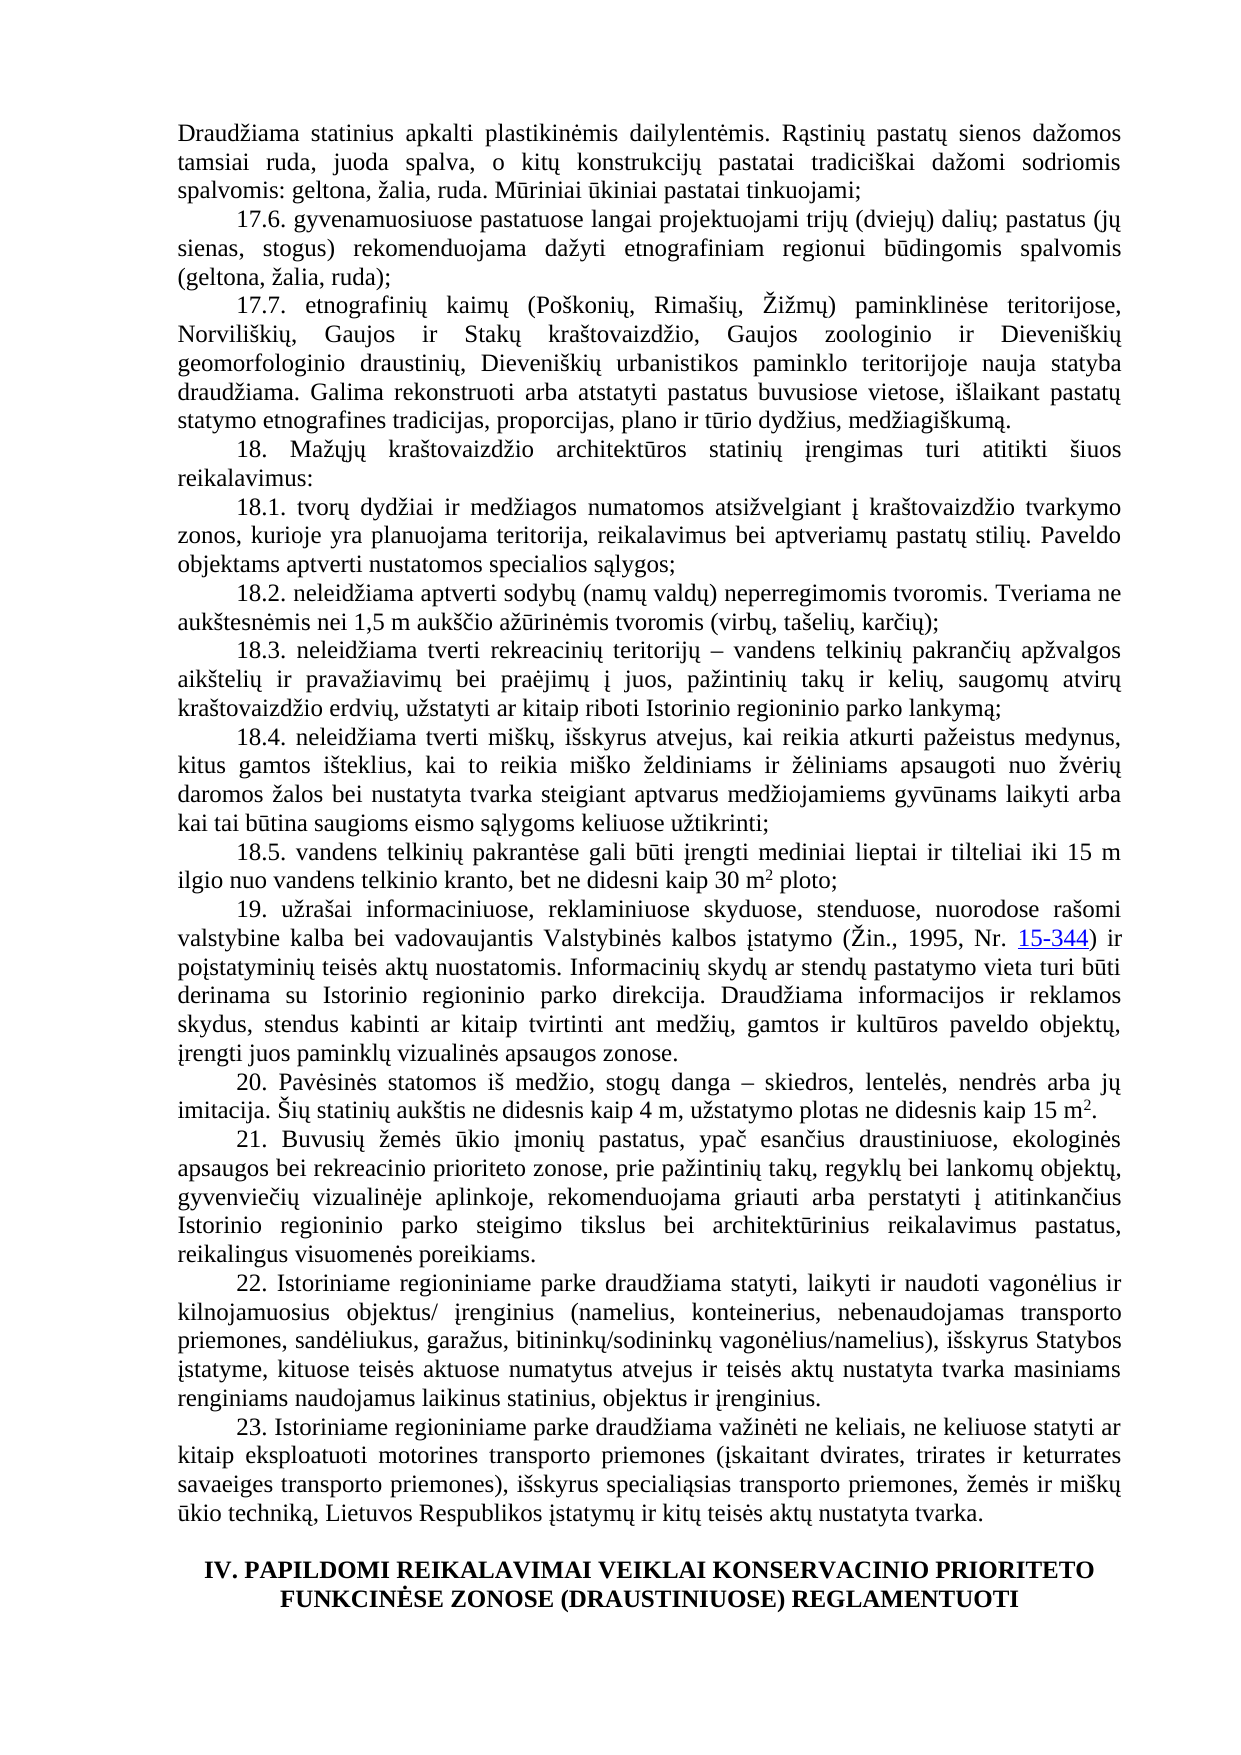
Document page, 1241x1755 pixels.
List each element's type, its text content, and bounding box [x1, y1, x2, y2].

text 21. Buvusių žemės ūkio įmonių pastatus, ypač esančius draustiniuose, ekologinės apsaugos bei rekreacinio prioriteto zonose, prie pažintinių takų, regyklų bei lankomų objektų, gyvenviečių vizualinėje aplinkoje, rekomenduojama griauti arba perstatyti į atitinkančius Istorinio regioninio parko steigimo tikslus bei architektūrinius reikalavimus pastatus, reikalingus visuomenės poreikiams. [177, 1124, 1122, 1268]
text Draudžiama statinius apkalti plastikinėmis dailylentėmis. Rąstinių pastatų sienos dažomos tamsiai ruda, juoda spalva, o kitų konstrukcijų pastatai tradiciškai dažomi sodriomis spalvomis: geltona, žalia, ruda. Mūriniai ūkiniai pastatai tinkuojami; [177, 118, 1122, 204]
text 17.6. gyvenamuosiuose pastatuose langai projektuojami trijų (dviejų) dalių; pastatus (jų sienas, stogus) rekomenduojama dažyti etnografiniam regionui būdingomis spalvomis (geltona, žalia, ruda); [177, 204, 1122, 291]
text 22. Istoriniame regioniniame parke draudžiama statyti, laikyti ir naudoti vagonėlius ir kilnojamuosius objektus/ įrenginius (namelius, konteinerius, nebenaudojamas transporto priemones, sandėliukus, garažus, bitininkų/sodininkų vagonėlius/namelius), išskyrus Statybos įstatyme, kituose teisės aktuose numatytus atvejus ir teisės aktų nustatyta tvarka masiniams renginiams naudojamus laikinus statinius, objektus ir įrenginius. [177, 1268, 1122, 1412]
text 17.7. etnografinių kaimų (Poškonių, Rimašių, Žižmų) paminklinėse teritorijose, Norviliškių, Gaujos ir Stakų kraštovaizdžio, Gaujos zoologinio ir Dieveniškių geomorfologinio draustinių, Dieveniškių urbanistikos paminklo teritorijoje nauja statyba draudžiama. Galima rekonstruoti arba atstatyti pastatus buvusiose vietose, išlaikant pastatų statymo etnografines tradicijas, proporcijas, plano ir tūrio dydžius, medžiagiškumą. [177, 291, 1122, 434]
text 18.5. vandens telkinių pakrantėse gali būti įrengti mediniai lieptai ir tilteliai iki 15 m ilgio nuo vandens telkinio kranto, bet ne didesni kaip 30 m2 ploto; [177, 837, 1122, 894]
text 18.3. neleidžiama tverti rekreacinių teritorijų – vandens telkinių pakrančių apžvalgos aikštelių ir pravažiavimų bei praėjimų į juos, pažintinių takų ir kelių, saugomų atvirų kraštovaizdžio erdvių, užstatyti ar kitaip riboti Istorinio regioninio parko lankymą; [177, 636, 1122, 722]
text 18.1. tvorų dydžiai ir medžiagos numatomos atsižvelgiant į kraštovaizdžio tvarkymo zonos, kurioje yra planuojama teritorija, reikalavimus bei aptveriamų pastatų stilių. Paveldo objektams aptverti nustatomos specialios sąlygos; [177, 492, 1122, 578]
text 19. užrašai informaciniuose, reklaminiuose skyduose, stenduose, nuorodose rašomi valstybine kalba bei vadovaujantis Valstybinės kalbos įstatymo (Žin., 1995, Nr. 15-344) ir poįstatyminių teisės aktų nuostatomis. Informacinių skydų ar stendų pastatymo vieta turi būti derinama su Istorinio regioninio parko direkcija. Draudžiama informacijos ir reklamos skydus, stendus kabinti ar kitaip tvirtinti ant medžių, gamtos ir kultūros paveldo objektų, įrengti juos paminklų vizualinės apsaugos zonose. [177, 894, 1122, 1067]
text 18.4. neleidžiama tverti miškų, išskyrus atvejus, kai reikia atkurti pažeistus medynus, kitus gamtos išteklius, kai to reikia miško želdiniams ir žėliniams apsaugoti nuo žvėrių daromos žalos bei nustatyta tvarka steigiant aptvarus medžiojamiems gyvūnams laikyti arba kai tai būtina saugioms eismo sąlygoms keliuose užtikrinti; [177, 722, 1122, 837]
text 18. Mažųjų kraštovaizdžio architektūros statinių įrengimas turi atitikti šiuos reikalavimus: [177, 434, 1122, 492]
text 18.2. neleidžiama aptverti sodybų (namų valdų) neperregimomis tvoromis. Tveriama ne aukštesnėmis nei 1,5 m aukščio ažūrinėmis tvoromis (virbų, tašelių, karčių); [177, 578, 1122, 636]
text IV. PAPILDOMI REIKALAVIMAI VEIKLAI KONSERVACINIO PRIORITETO FUNKCINĖSE ZONOSE (DRAUSTINIUOSE) REGLAMENTUOTI [177, 1556, 1122, 1613]
text 20. Pavėsinės statomos iš medžio, stogų danga – skiedros, lentelės, nendrės arba jų imitacija. Šių statinių aukštis ne didesnis kaip 4 m, užstatymo plotas ne didesnis kaip 15 m2. [177, 1067, 1122, 1124]
text 23. Istoriniame regioniniame parke draudžiama važinėti ne keliais, ne keliuose statyti ar kitaip eksploatuoti motorines transporto priemones (įskaitant dvirates, trirates ir keturrates savaeiges transporto priemones), išskyrus specialiąsias transporto priemones, žemės ir miškų ūkio techniką, Lietuvos Respublikos įstatymų ir kitų teisės aktų nustatyta tvarka. [177, 1412, 1122, 1527]
